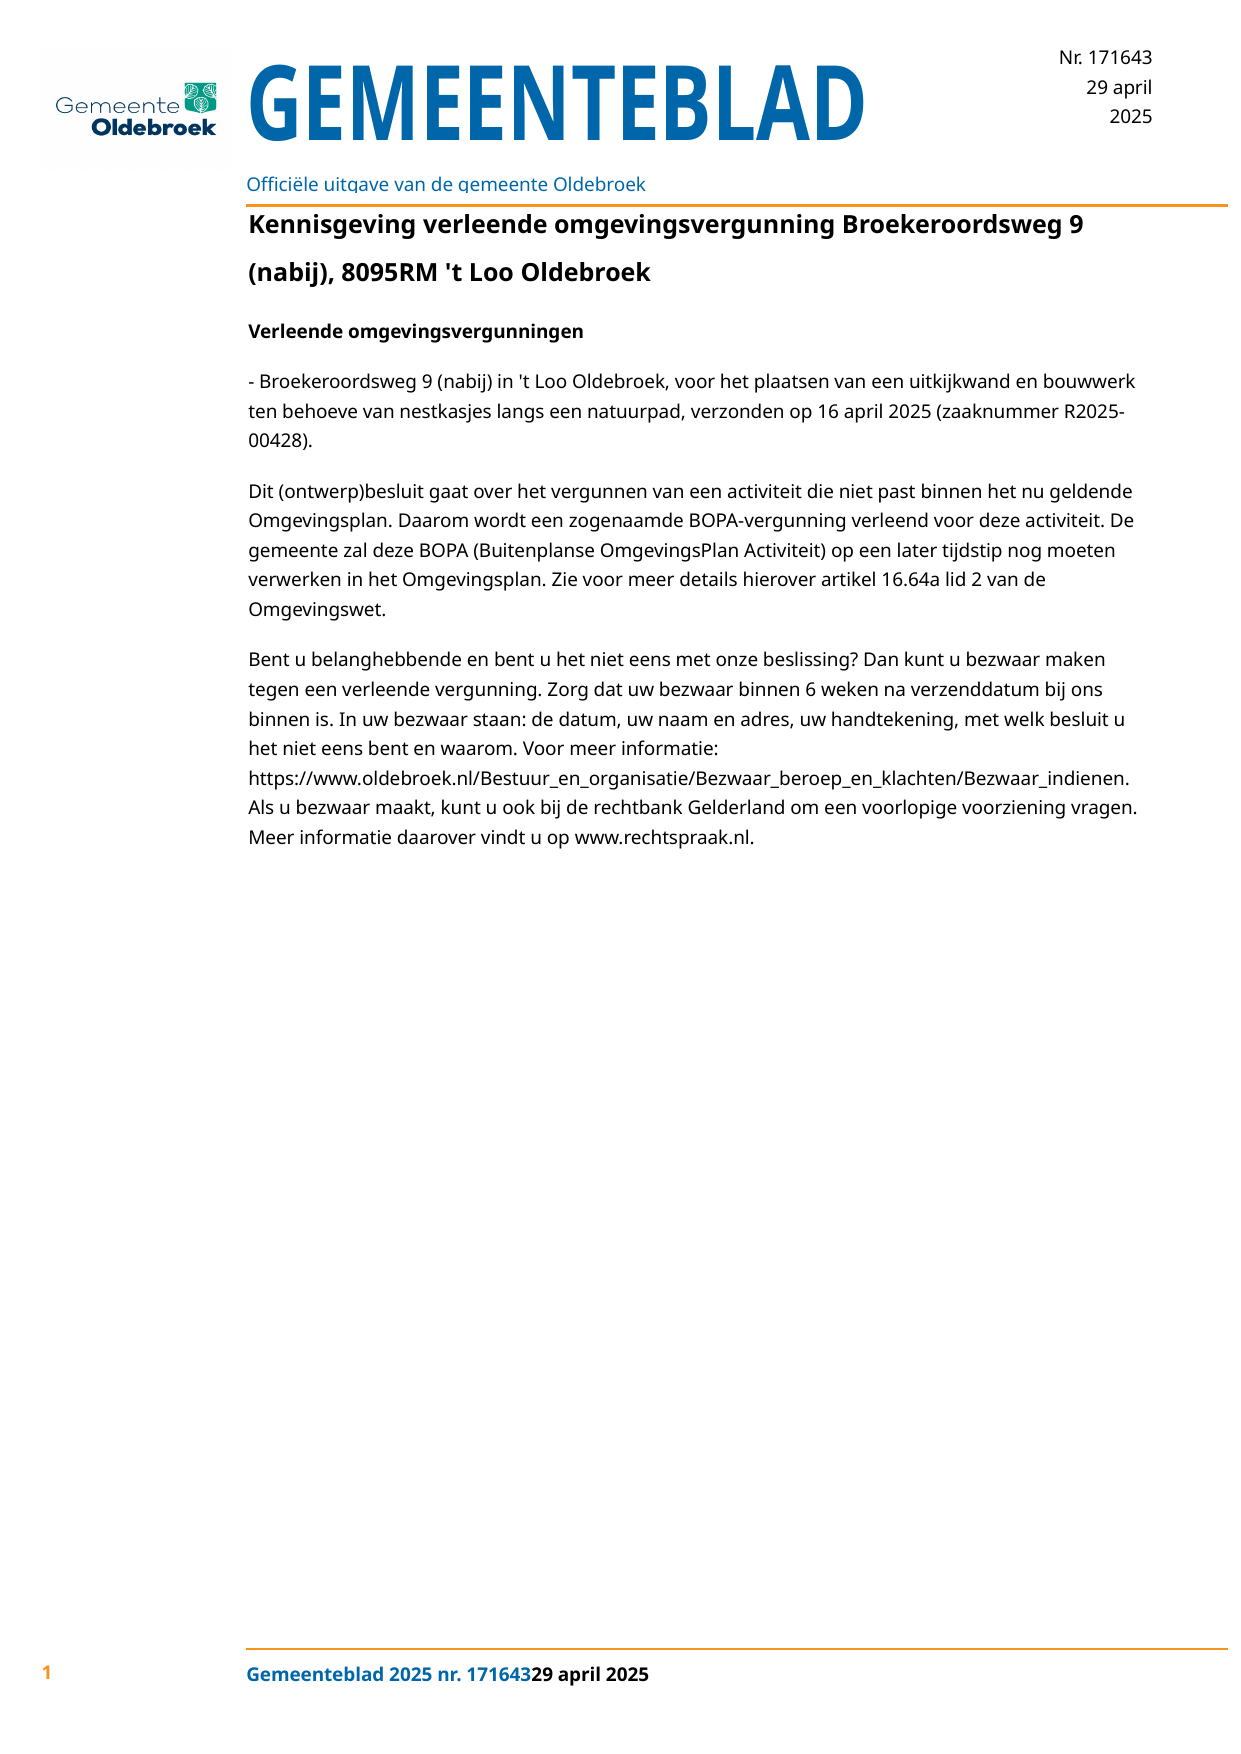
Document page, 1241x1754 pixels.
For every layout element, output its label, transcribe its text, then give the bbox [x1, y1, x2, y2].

text Verleende omgevingsvergunningen [248, 318, 1152, 344]
text Bent u belanghebbende en bent u het niet eens met onze beslissing? Dan kunt u bezwaar maken tegen een verleende vergunning. Zorg dat uw bezwaar binnen 6 weken na verzenddatum bij ons binnen is. In uw bezwaar staan: de datum, uw naam en adres, uw handtekening, met welk besluit u het niet eens bent en waarom. Voor meer informatie: https://www.oldebroek.nl/Bestuur_en_organisatie/Bezwaar_beroep_en_klachten/Bezwaar_indienen. Als u bezwaar maakt, kunt u ook bij de rechtbank Gelderland om een voorlopige voorziening vragen. Meer informatie daarover vindt u op www.rechtspraak.nl. [248, 647, 1152, 850]
text Dit (ontwerp)besluit gaat over het vergunnen van een activiteit die niet past binnen het nu geldende Omgevingsplan. Daarom wordt een zogenaamde BOPA-vergunning verleend voor deze activiteit. De gemeente zal deze BOPA (Buitenplanse OmgevingsPlan Activiteit) op een later tijdstip nog moeten verwerken in het Omgevingsplan. Zie voor meer details hierover artikel 16.64a lid 2 van de Omgevingswet. [248, 478, 1152, 622]
text Kennisgeving verleende omgevingsvergunning Broekeroordsweg 9 (nabij), 8095RM 't Loo Oldebroek [248, 207, 1152, 288]
picture [41, 47, 231, 172]
text - Broekeroordsweg 9 (nabij) in 't Loo Oldebroek, voor het plaatsen van een uitkijkwand en bouwwerk ten behoeve van nestkasjes langs een natuurpad, verzonden op 16 april 2025 (zaaknummer R2025-00428). [248, 368, 1152, 453]
